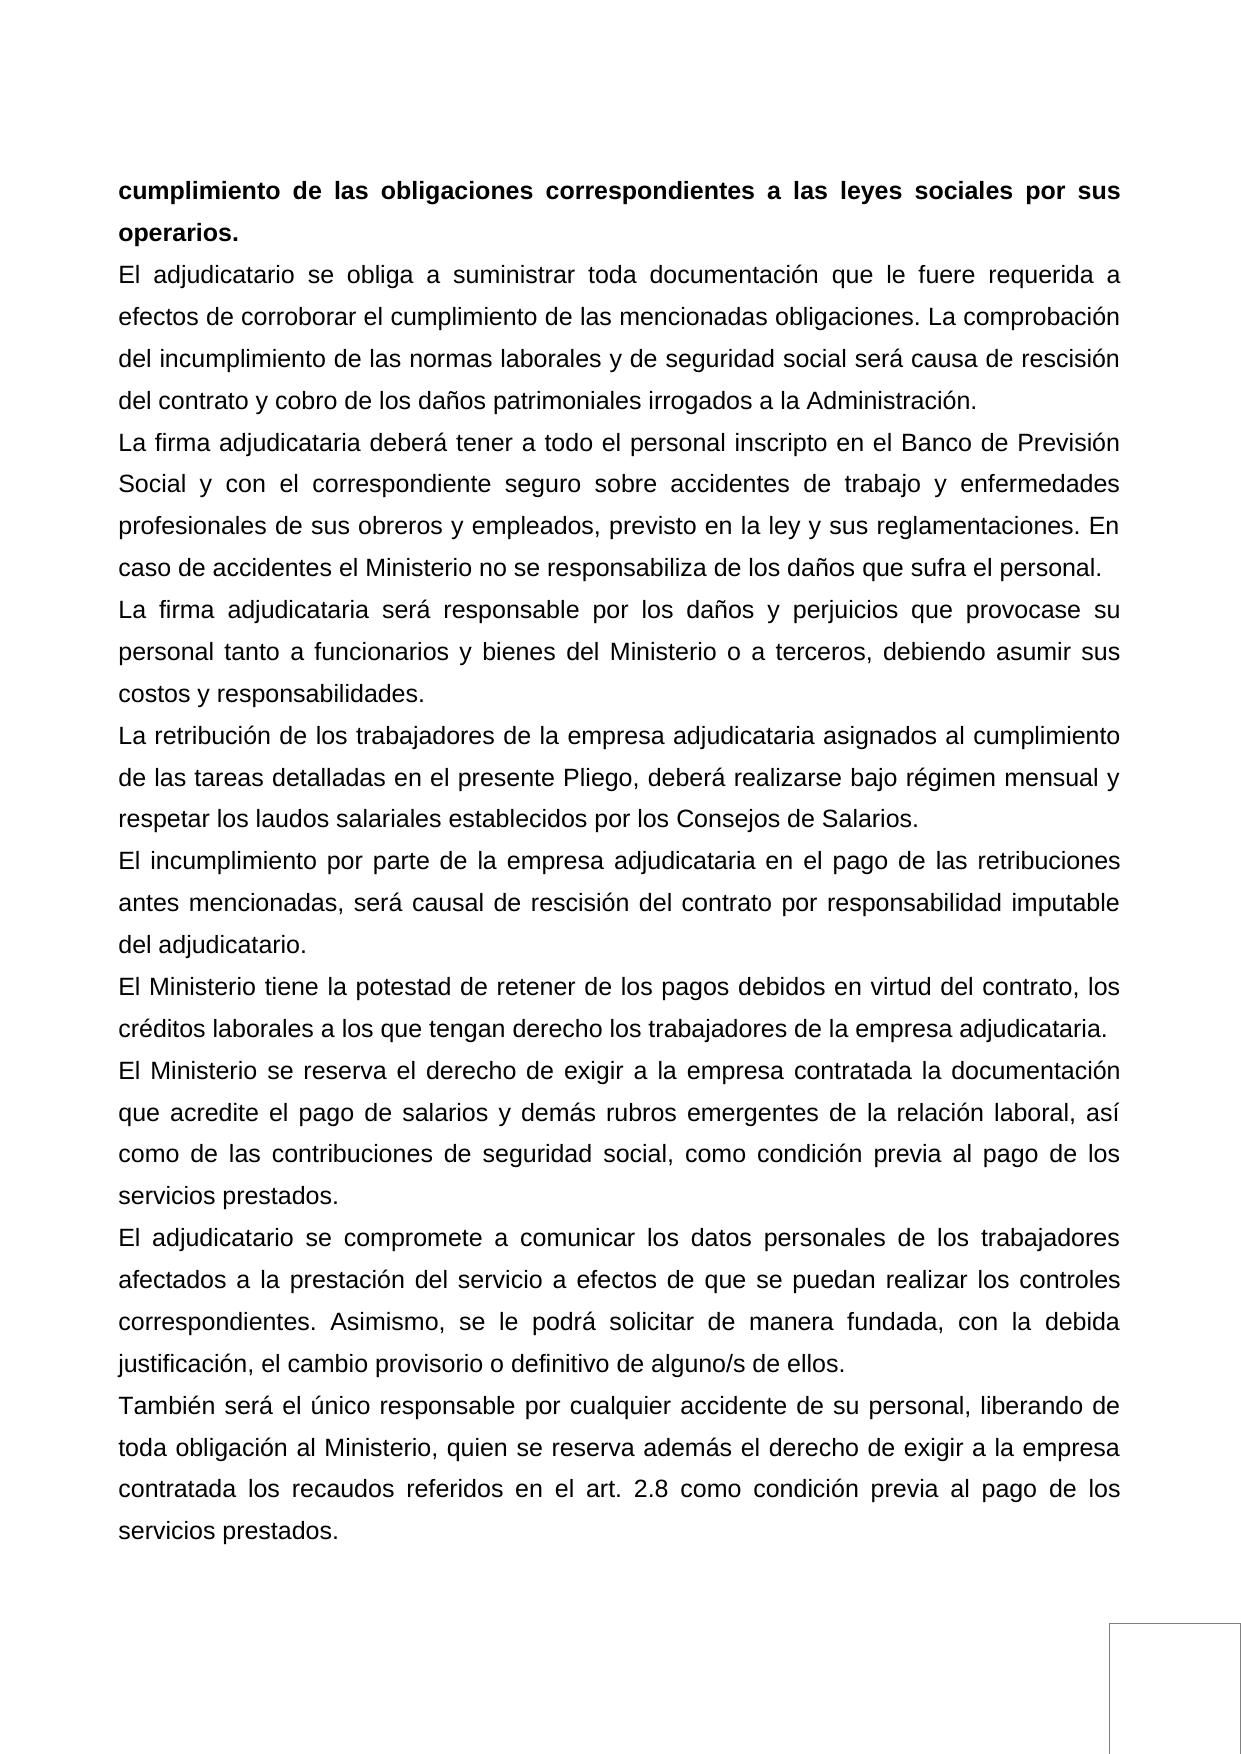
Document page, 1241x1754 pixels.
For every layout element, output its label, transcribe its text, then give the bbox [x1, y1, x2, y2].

text El Ministerio tiene la potestad de retener de los pagos debidos en virtud del contrato, los créditos laborales a los que tengan derecho los trabajadores de la empresa adjudicataria. [118, 973, 1122, 1043]
text El Ministerio se reserva el derecho de exigir a la empresa contratada la documentación que acredite el pago de salarios y demás rubros emergentes de la relación laboral, así como de las contribuciones de seguridad social, como condición previa al pago de los servicios prestados. [118, 1057, 1122, 1210]
text También será el único responsable por cualquier accidente de su personal, liberando de toda obligación al Ministerio, quien se reserva además el derecho de exigir a la empresa contratada los recaudos referidos en el art. 2.8 como condición previa al pago de los servicios prestados. [118, 1392, 1122, 1545]
text La firma adjudicataria será responsable por los daños y perjuicios que provocase su personal tanto a funcionarios y bienes del Ministerio o a terceros, debiendo asumir sus costos y responsabilidades. [118, 596, 1122, 708]
text El incumplimiento por parte de la empresa adjudicataria en el pago de las retribuciones antes mencionadas, será causal de rescisión del contrato por responsabilidad imputable del adjudicatario. [118, 847, 1122, 959]
text La firma adjudicataria deberá tener a todo el personal inscripto en el Banco de Previsión Social y con el correspondiente seguro sobre accidentes de trabajo y enfermedades profesionales de sus obreros y empleados, previsto en la ley y sus reglamentaciones. En caso de accidentes el Ministerio no se responsabiliza de los daños que sufra el personal. [118, 428, 1122, 582]
text La retribución de los trabajadores de la empresa adjudicataria asignados al cumplimiento de las tareas detalladas en el presente Pliego, deberá realizarse bajo régimen mensual y respetar los laudos salariales establecidos por los Consejos de Salarios. [118, 722, 1122, 833]
text El adjudicatario se obliga a suministrar toda documentación que le fuere requerida a efectos de corroborar el cumplimiento de las mencionadas obligaciones. La comprobación del incumplimiento de las normas laborales y de seguridad social será causa de rescisión del contrato y cobro de los daños patrimoniales irrogados a la Administración. [118, 261, 1122, 414]
text El adjudicatario se compromete a comunicar los datos personales de los trabajadores afectados a la prestación del servicio a efectos de que se puedan realizar los controles correspondientes. Asimismo, se le podrá solicitar de manera fundada, con la debida justificación, el cambio provisorio o definitivo de alguno/s de ellos. [118, 1224, 1122, 1378]
text cumplimiento de las obligaciones correspondientes a las leyes sociales por sus operarios. [118, 177, 1122, 247]
